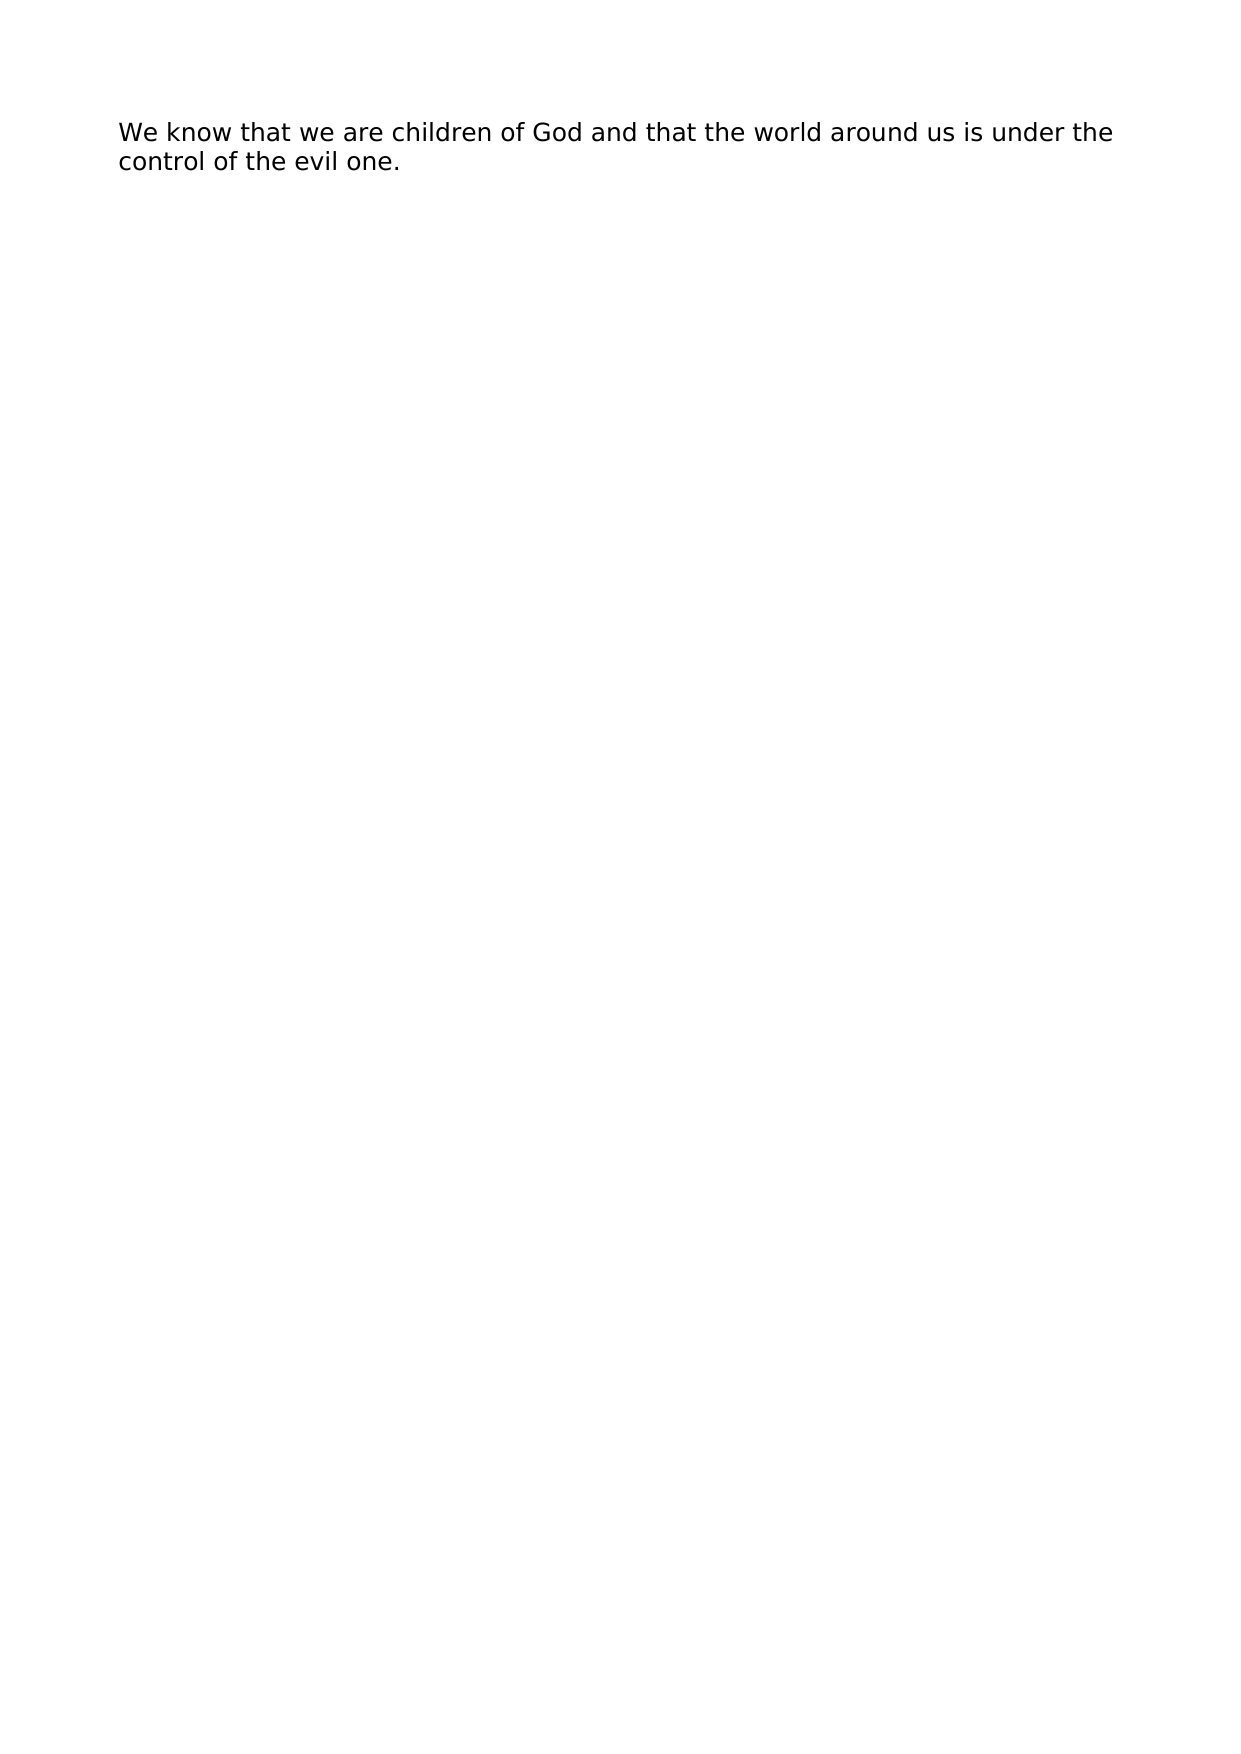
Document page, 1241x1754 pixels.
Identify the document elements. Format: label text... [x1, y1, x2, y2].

text We know that we are children of God and that the world around us is under the control of the evil one. [118, 118, 1122, 176]
